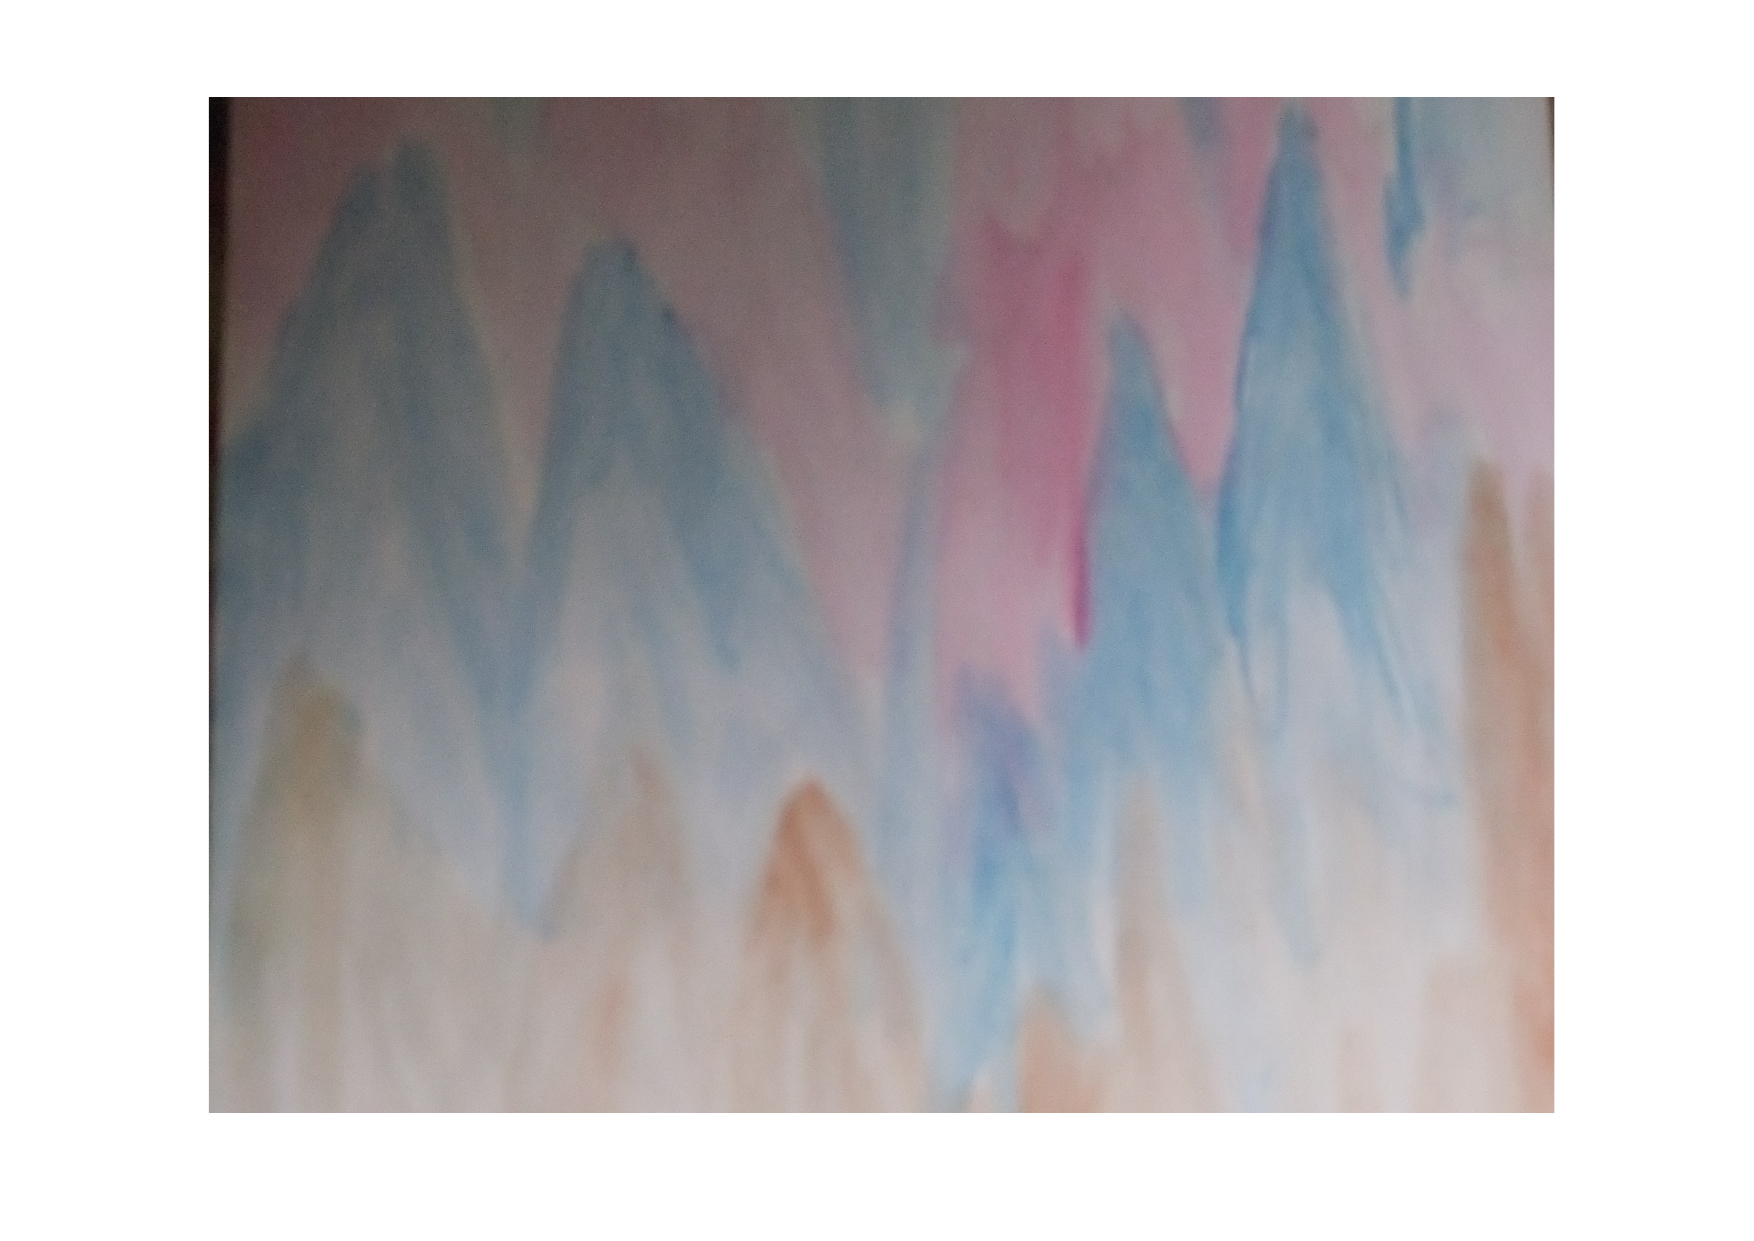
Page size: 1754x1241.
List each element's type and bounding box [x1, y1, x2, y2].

picture [208, 97, 1555, 1113]
